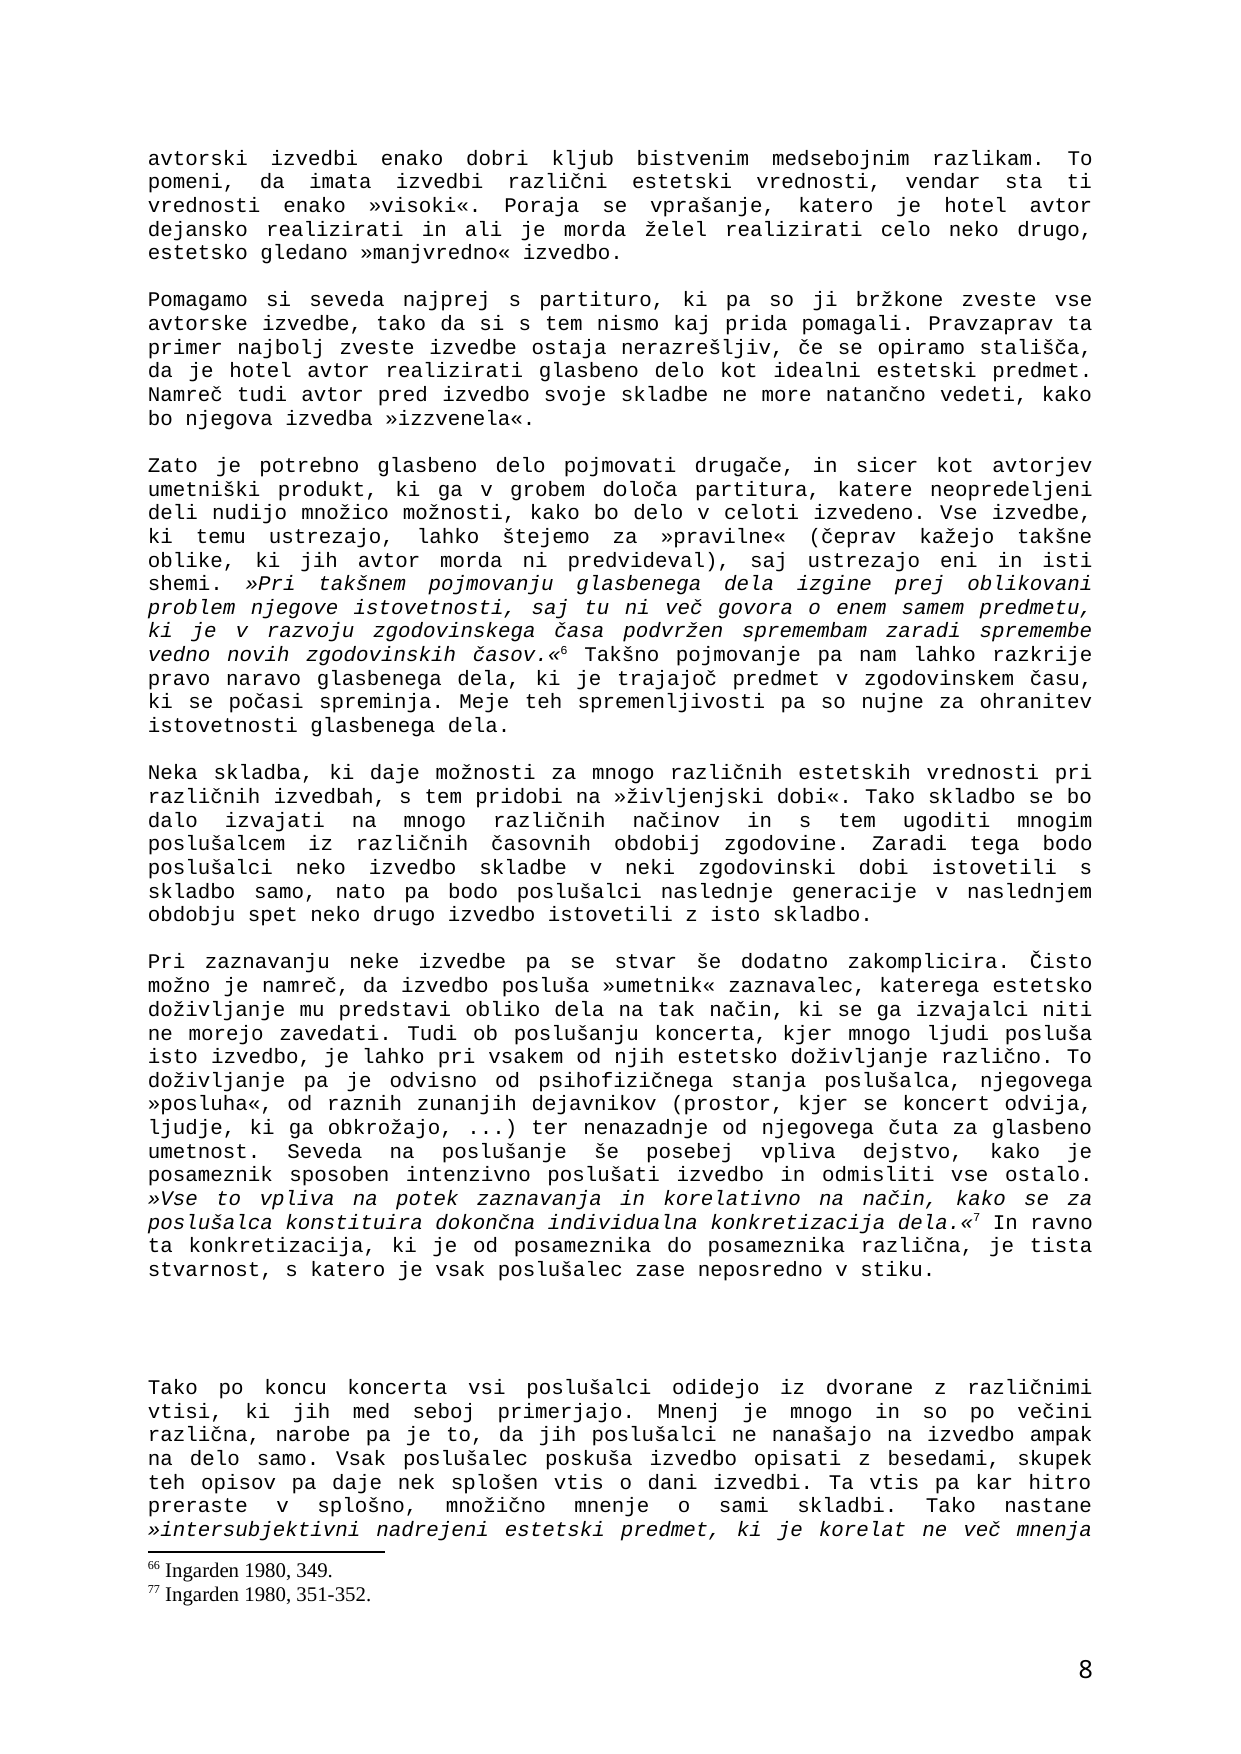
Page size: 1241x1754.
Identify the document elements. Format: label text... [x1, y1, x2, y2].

text Tako po koncu koncerta vsi poslušalci odidejo iz dvorane z različnimi vtisi, ki jih med seboj primerjajo. Mnenj je mnogo in so po večini različna, narobe pa je to, da jih poslušalci ne nanašajo na izvedbo ampak na delo samo. Vsak poslušalec poskuša izvedbo opisati z besedami, skupek teh opisov pa daje nek splošen vtis o dani izvedbi. Ta vtis pa kar hitro preraste v splošno, množično mnenje o sami skladbi. Tako nastane »intersubjektivni nadrejeni estetski predmet, ki je korelat ne več mnenja [148, 1377, 1093, 1543]
text Pri zaznavanju neke izvedbe pa se stvar še dodatno zakomplicira. Čisto možno je namreč, da izvedbo posluša »umetnik« zaznavalec, katerega estetsko doživljanje mu predstavi obliko dela na tak način, ki se ga izvajalci niti ne morejo zavedati. Tudi ob poslušanju koncerta, kjer mnogo ljudi posluša isto izvedbo, je lahko pri vsakem od njih estetsko doživljanje različno. To doživljanje pa je odvisno od psihofizičnega stanja poslušalca, njegovega »posluha«, od raznih zunanjih dejavnikov (prostor, kjer se koncert odvija, ljudje, ki ga obkrožajo, ...) ter nenazadnje od njegovega čuta za glasbeno umetnost. Seveda na poslušanje še posebej vpliva dejstvo, kako je posameznik sposoben intenzivno poslušati izvedbo in odmisliti vse ostalo. »Vse to vpliva na potek zaznavanja in korelativno na način, kako se za poslušalca konstituira dokončna individualna konkretizacija dela.« In ravno ta konkretizacija, ki je od posameznika do posameznika različna, je tista stvarnost, s katero je vsak poslušalec zase neposredno v stiku. [148, 952, 1093, 1283]
text avtorski izvedbi enako dobri kljub bistvenim medsebojnim razlikam. To pomeni, da imata izvedbi različni estetski vrednosti, vendar sta ti vrednosti enako »visoki«. Poraja se vprašanje, katero je hotel avtor dejansko realizirati in ali je morda želel realizirati celo neko drugo, estetsko gledano »manjvredno« izvedbo. [148, 148, 1093, 266]
text 7 Ingarden 1980, 351-352. [148, 1582, 1093, 1606]
text Neka skladba, ki daje možnosti za mnogo različnih estetskih vrednosti pri različnih izvedbah, s tem pridobi na »življenjski dobi«. Tako skladbo se bo dalo izvajati na mnogo različnih načinov in s tem ugoditi mnogim poslušalcem iz različnih časovnih obdobij zgodovine. Zaradi tega bodo poslušalci neko izvedbo skladbe v neki zgodovinski dobi istovetili s skladbo samo, nato pa bodo poslušalci naslednje generacije v naslednjem obdobju spet neko drugo izvedbo istovetili z isto skladbo. [148, 762, 1093, 928]
text Pomagamo si seveda najprej s partituro, ki pa so ji bržkone zveste vse avtorske izvedbe, tako da si s tem nismo kaj prida pomagali. Pravzaprav ta primer najbolj zveste izvedbe ostaja nerazrešljiv, če se opiramo stališča, da je hotel avtor realizirati glasbeno delo kot idealni estetski predmet. Namreč tudi avtor pred izvedbo svoje skladbe ne more natančno vedeti, kako bo njegova izvedba »izzvenela«. [148, 289, 1093, 431]
text Zato je potrebno glasbeno delo pojmovati drugače, in sicer kot avtorjev umetniški produkt, ki ga v grobem določa partitura, katere neopredeljeni deli nudijo množico možnosti, kako bo delo v celoti izvedeno. Vse izvedbe, ki temu ustrezajo, lahko štejemo za »pravilne« (čeprav kažejo takšne oblike, ki jih avtor morda ni predvideval), saj ustrezajo eni in isti shemi. »Pri takšnem pojmovanju glasbenega dela izgine prej oblikovani problem njegove istovetnosti, saj tu ni več govora o enem samem predmetu, ki je v razvoju zgodovinskega časa podvržen spremembam zaradi spremembe vedno novih zgodovinskih časov.« Takšno pojmovanje pa nam lahko razkrije pravo naravo glasbenega dela, ki je trajajoč predmet v zgodovinskem času, ki se počasi spreminja. Meje teh spremenljivosti pa so nujne za ohranitev istovetnosti glasbenega dela. [148, 455, 1093, 739]
text 6 Ingarden 1980, 349. [148, 1558, 1093, 1582]
